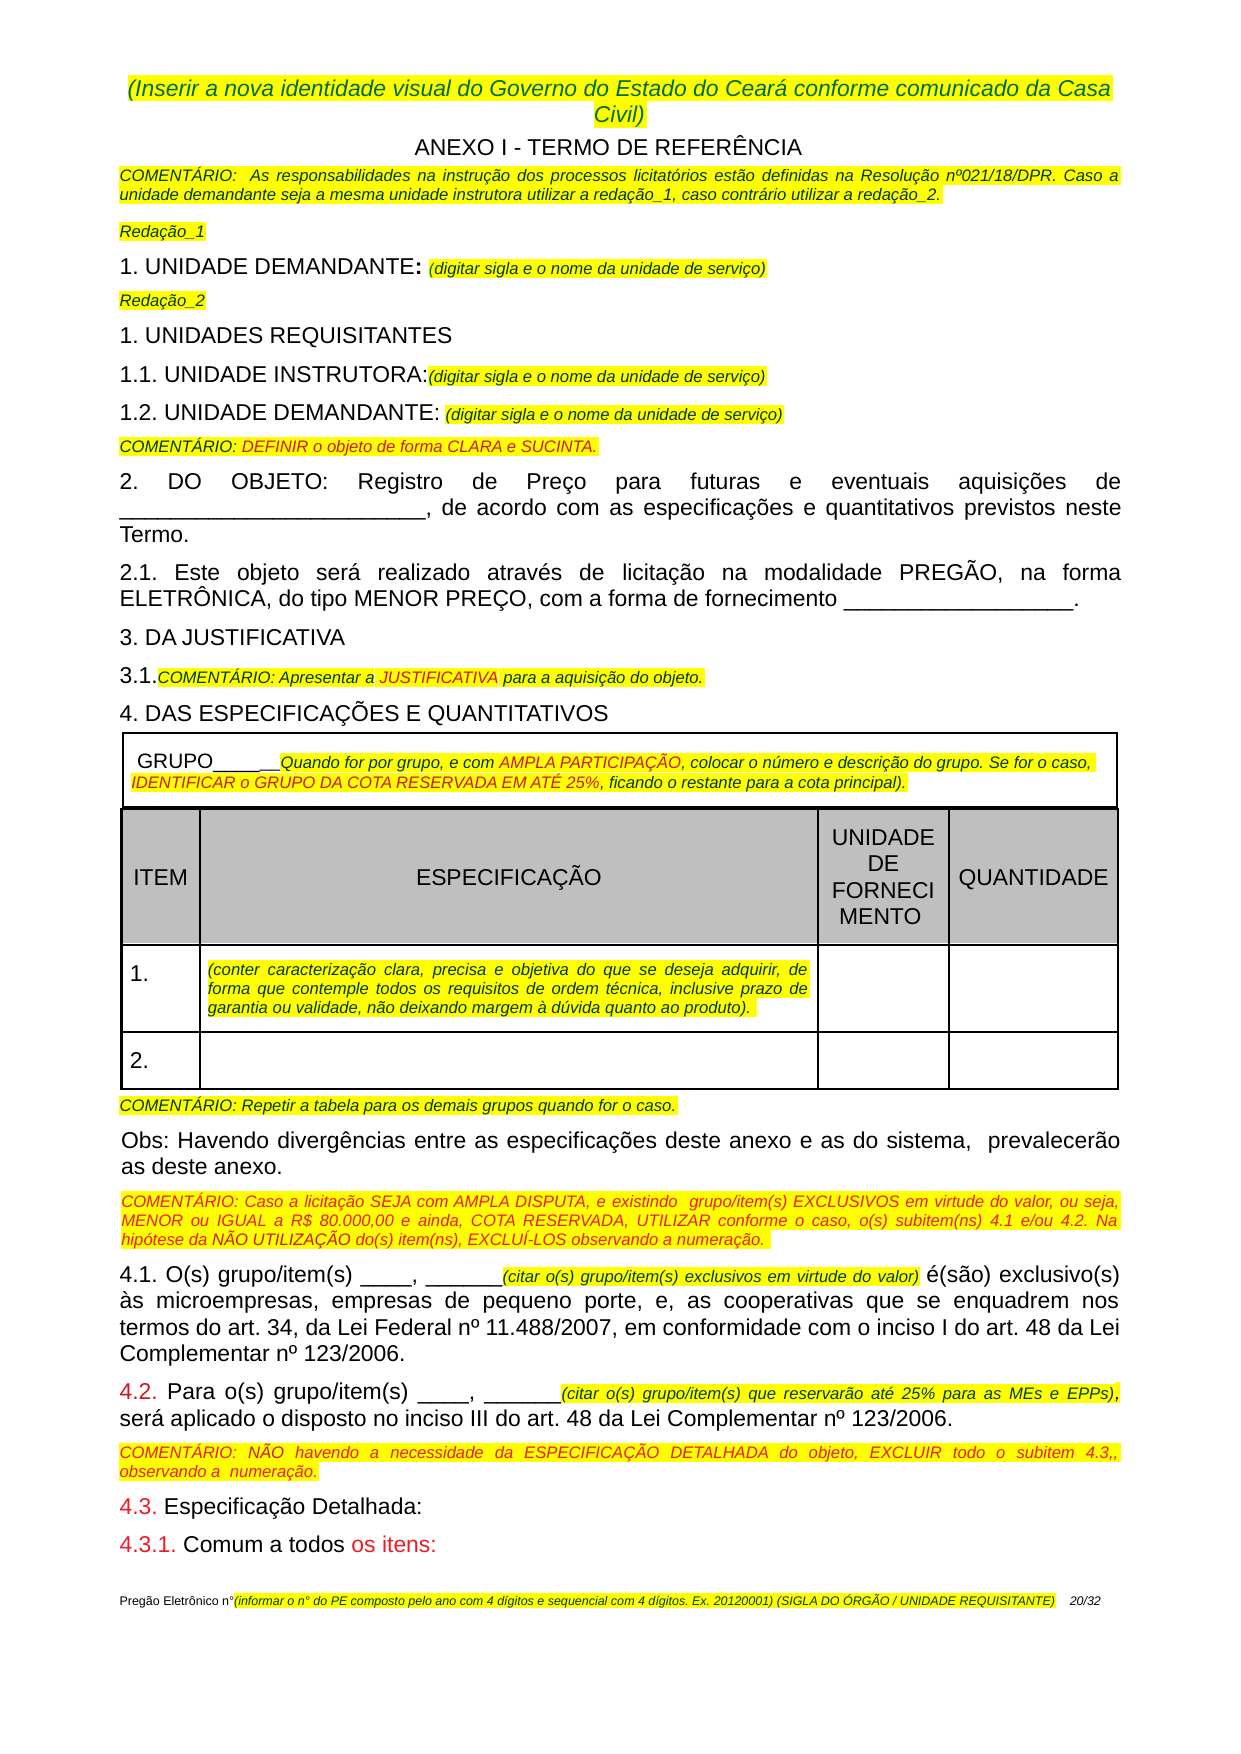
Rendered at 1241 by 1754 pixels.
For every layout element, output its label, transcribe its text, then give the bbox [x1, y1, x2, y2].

table_header ESPECIFICAÇÃO [201, 810, 817, 943]
text COMENTÁRIO: NÃO havendo a necessidade da ESPECIFICAÇÃO DETALHADA do objeto, EXCLUIR todo o subitem 4.3,, observando a numeração. [119, 1443, 1121, 1481]
table_cell [950, 946, 1117, 1031]
table_cell [819, 1033, 948, 1088]
text ANEXO I - TERMO DE REFERÊNCIA [119, 134, 1121, 160]
text Obs: Havendo divergências entre as especificações deste anexo e as do sistema, prevalecerão as deste anexo. [121, 1127, 1121, 1179]
text 4.2. Para o(s) grupo/item(s) ____, ______(citar o(s) grupo/item(s) que reservarão até 25% para as MEs e EPPs), será aplicado o disposto no inciso III do art. 48 da Lei Complementar nº 123/2006. [119, 1378, 1120, 1431]
table_cell (conter caracterização clara, precisa e objetiva do que se deseja adquirir, de forma que contemple todos os requisitos de ordem técnica, inclusive prazo de garantia ou validade, não deixando margem à dúvida quanto ao produto). [201, 946, 817, 1031]
text COMENTÁRIO: Repetir a tabela para os demais grupos quando for o caso. [119, 1096, 1121, 1115]
table_cell 1. [123, 946, 199, 1031]
text 1. UNIDADE DEMANDANTE: (digitar sigla e o nome da unidade de serviço) [119, 253, 1121, 279]
text COMENTÁRIO: As responsabilidades na instrução dos processos licitatórios estão definidas na Resolução nº021/18/DPR. Caso a unidade demandante seja a mesma unidade instrutora utilizar a redação_1, caso contrário utilizar a redação_2. [119, 166, 1121, 204]
table_header UNIDADE DE FORNECIMENTO [819, 810, 948, 943]
text 2.1. Este objeto será realizado através de licitação na modalidade PREGÃO, na forma ELETRÔNICA, do tipo MENOR PREÇO, com a forma de fornecimento __________________. [119, 559, 1121, 612]
text 2. DO OBJETO: Registro de Preço para futuras e eventuais aquisições de ________________________, de acordo com as especificações e quantitativos previstos neste Termo. [119, 468, 1121, 547]
table_cell 2. [123, 1033, 199, 1088]
table_cell [201, 1033, 817, 1088]
table_cell [819, 946, 948, 1031]
table_header QUANTIDADE [950, 810, 1117, 943]
table_header GRUPO______Quando for por grupo, e com AMPLA PARTICIPAÇÃO, colocar o número e descrição do grupo. Se for o caso, IDENTIFICAR o GRUPO DA COTA RESERVADA EM ATÉ 25%, ficando o restante para a cota principal). [124, 734, 1116, 806]
text 3. DA JUSTIFICATIVA [119, 623, 1121, 650]
table_cell [950, 1033, 1117, 1088]
text 3.1.COMENTÁRIO: Apresentar a JUSTIFICATIVA para a aquisição do objeto. [119, 662, 1121, 688]
text 1.2. UNIDADE DEMANDANTE: (digitar sigla e o nome da unidade de serviço) [119, 399, 1121, 425]
text 1. UNIDADES REQUISITANTES [119, 322, 1121, 349]
table_header ITEM [123, 810, 199, 943]
text Redação_1 [119, 222, 1121, 241]
text 4.3.1. Comum a todos os itens: [119, 1531, 1121, 1557]
text 4.3. Especificação Detalhada: [119, 1493, 1121, 1519]
text 4. DAS ESPECIFICAÇÕES E QUANTITATIVOS [119, 700, 1121, 726]
text COMENTÁRIO: DEFINIR o objeto de forma CLARA e SUCINTA. [119, 437, 1121, 456]
text COMENTÁRIO: Caso a licitação SEJA com AMPLA DISPUTA, e existindo grupo/item(s) EXCLUSIVOS em virtude do valor, ou seja, MENOR ou IGUAL a R$ 80.000,00 e ainda, COTA RESERVADA, UTILIZAR conforme o caso, o(s) subitem(ns) 4.1 e/ou 4.2. Na hipótese da NÃO UTILIZAÇÃO do(s) item(ns), EXCLUÍ-LOS observando a numeração. [121, 1191, 1121, 1249]
text 1.1. UNIDADE INSTRUTORA:(digitar sigla e o nome da unidade de serviço) [119, 361, 1121, 387]
text 4.1. O(s) grupo/item(s) ____, ______(citar o(s) grupo/item(s) exclusivos em virtude do valor) é(são) exclusivo(s) às microempresas, empresas de pequeno porte, e, as cooperativas que se enquadrem nos termos do art. 34, da Lei Federal nº 11.488/2007, em conformidade com o inciso I do art. 48 da Lei Complementar nº 123/2006. [119, 1261, 1120, 1366]
text Redação_2 [119, 291, 1121, 310]
